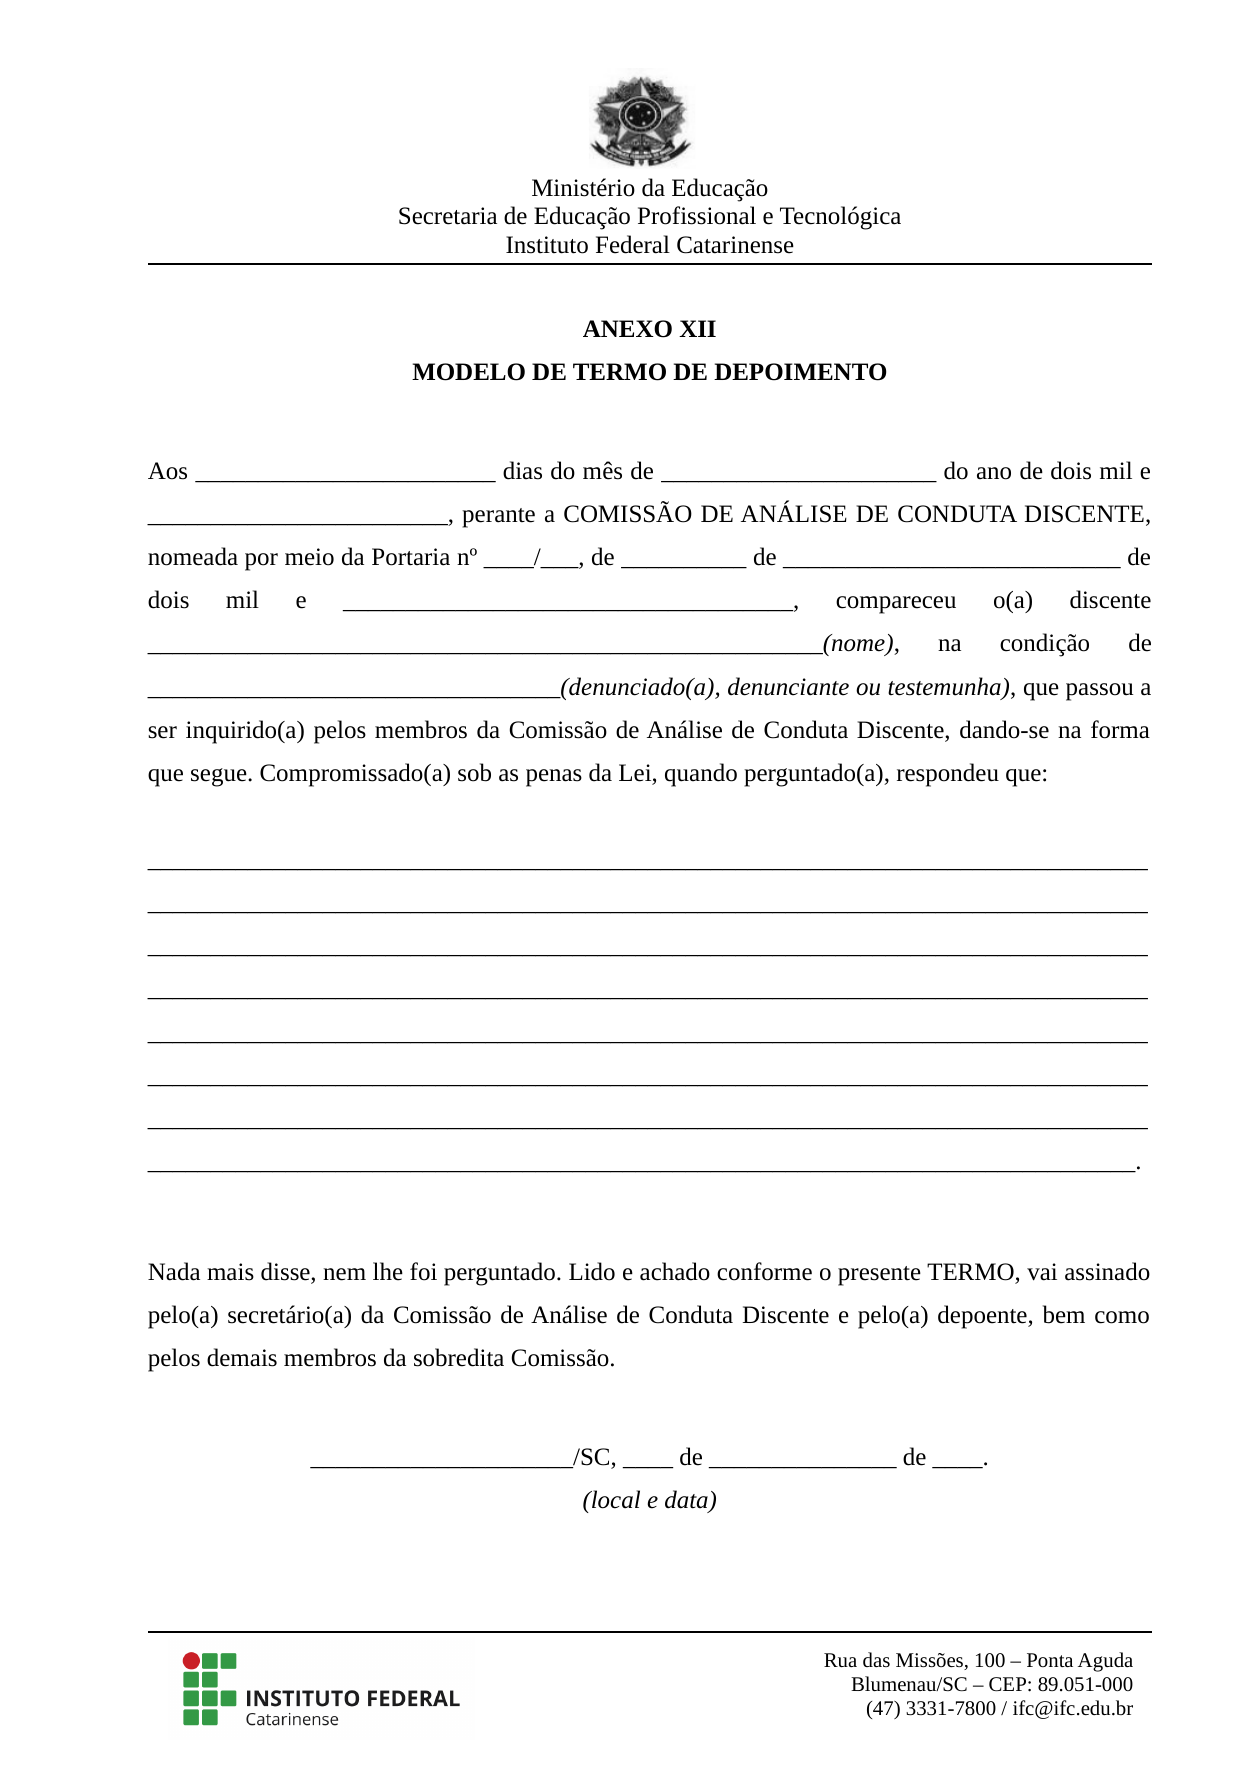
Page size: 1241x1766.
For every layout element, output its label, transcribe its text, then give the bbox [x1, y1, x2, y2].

list _____________________/SC, ____ de _______________ de ____. [148, 1442, 1152, 1471]
list Aos ________________________ dias do mês de ______________________ do ano de dois mil e ________________________, perante a COMISSÃO DE ANÁLISE DE CONDUTA DISCENTE, nomeada por meio da Portaria nº ____/___, de __________ de ___________________________ de dois mil e ____________________________________, compareceu o(a) discente ______________________________________________________(nome), na condição de _________________________________(denunciado(a), denunciante ou testemunha), que passou a ser inquirido(a) pelos membros da Comissão de Análise de Conduta Discente, dando-se na forma que segue. Compromissado(a) sob as penas da Lei, quando perguntado(a), respondeu que: [148, 456, 1152, 787]
list MODELO DE TERMO DE DEPOIMENTO [148, 357, 1152, 386]
list _______________________________________________________________________________________________________________________________________________________________________________________________________________________________________________________________________________________________________________________________________________________________________________________________________________________________________________________________________________________________________________________________________________________________________________________________________________________________________________________________. [148, 844, 1152, 1175]
picture [167, 1637, 475, 1740]
list (local e data) [148, 1485, 1152, 1514]
list Nada mais disse, nem lhe foi perguntado. Lido e achado conforme o presente TERMO, vai assinado pelo(a) secretário(a) da Comissão de Análise de Conduta Discente e pelo(a) depoente, bem como pelos demais membros da sobredita Comissão. [148, 1257, 1152, 1372]
list ANEXO XII [148, 314, 1152, 343]
